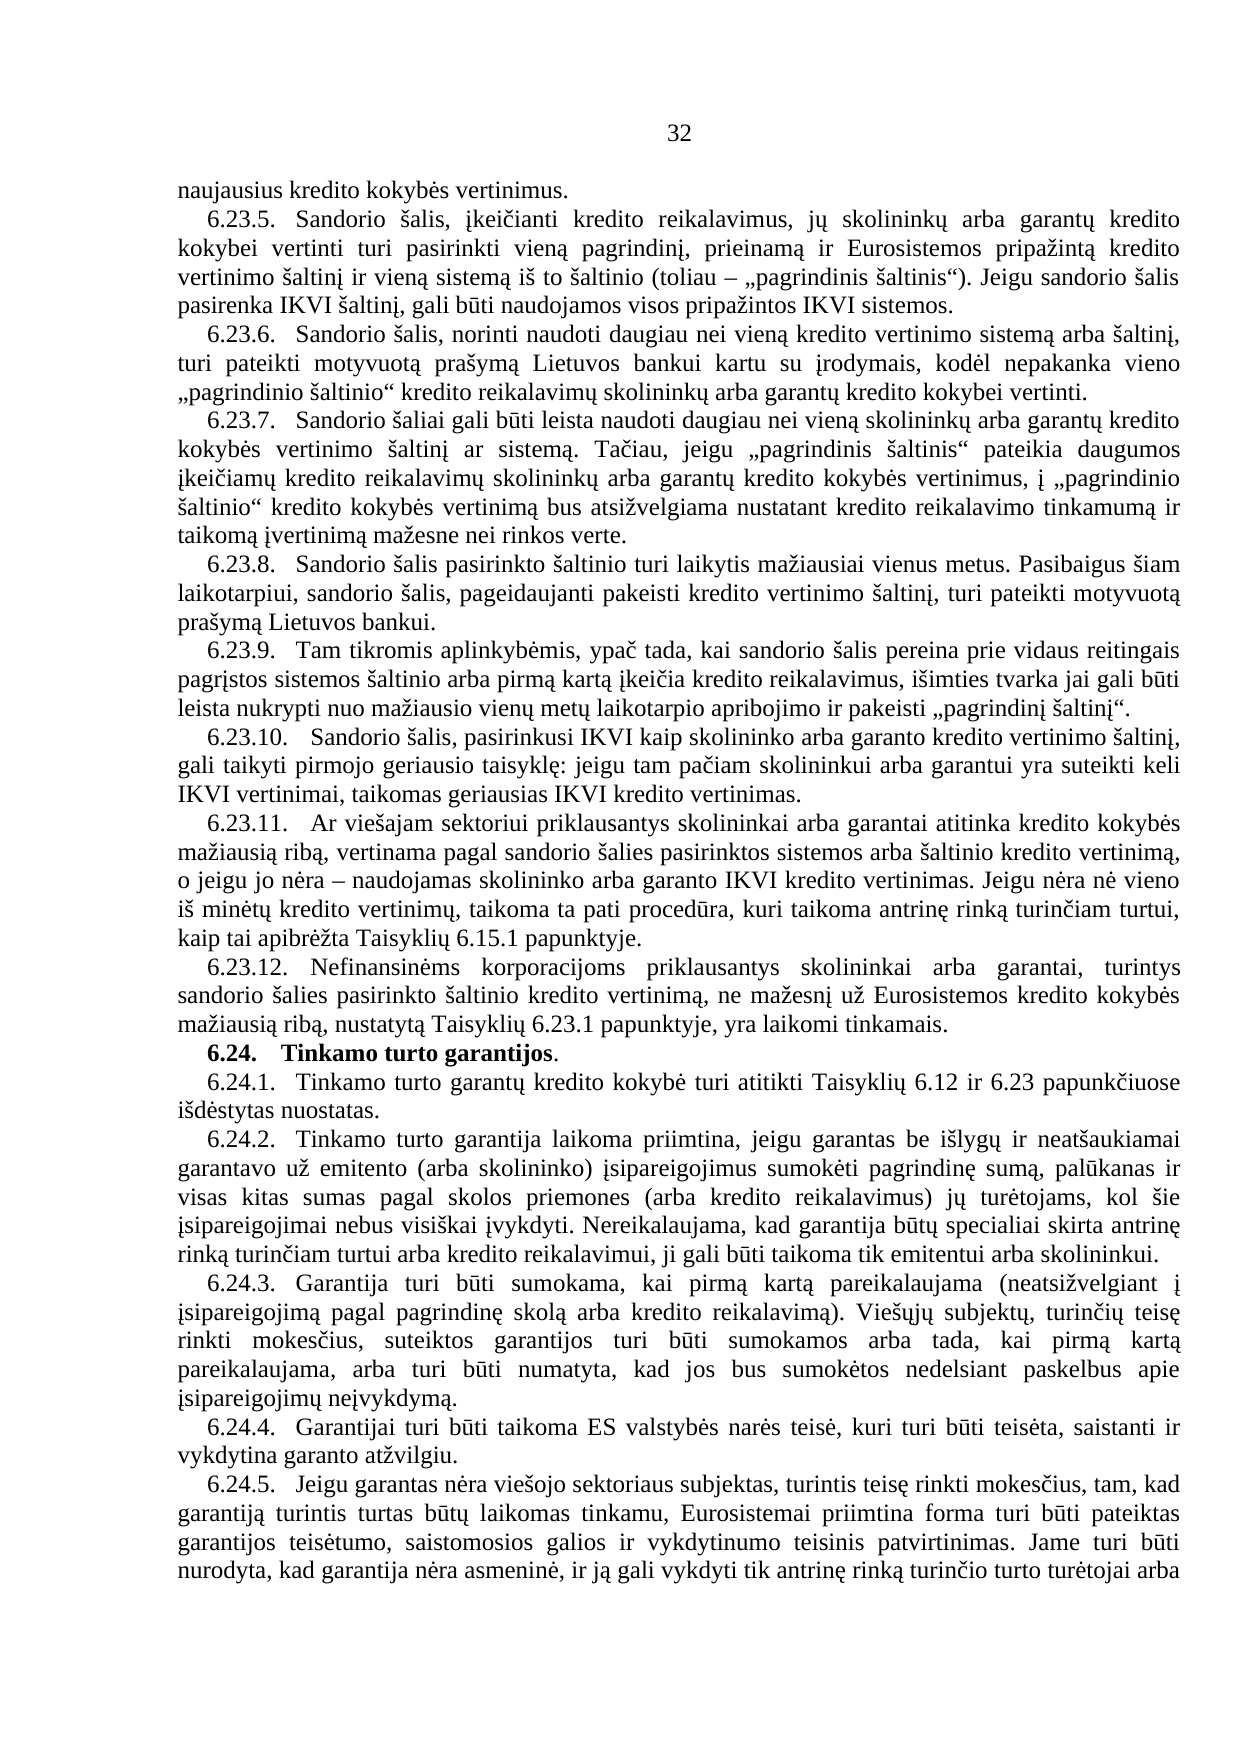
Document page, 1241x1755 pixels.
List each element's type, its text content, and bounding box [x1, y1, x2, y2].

text 6.24. Tinkamo turto garantijos. [177, 1038, 1181, 1067]
text 6.23.12. Nefinansinėms korporacijoms priklausantys skolininkai arba garantai, turintys sandorio šalies pasirinkto šaltinio kredito vertinimą, ne mažesnį už Eurosistemos kredito kokybės mažiausią ribą, nustatytą Taisyklių 6.23.1 papunktyje, yra laikomi tinkamais. [177, 952, 1181, 1038]
text 6.23.9. Tam tikromis aplinkybėmis, ypač tada, kai sandorio šalis pereina prie vidaus reitingais pagrįstos sistemos šaltinio arba pirmą kartą įkeičia kredito reikalavimus, išimties tvarka jai gali būti leista nukrypti nuo mažiausio vienų metų laikotarpio apribojimo ir pakeisti „pagrindinį šaltinį“. [177, 636, 1181, 722]
text 6.23.5. Sandorio šalis, įkeičianti kredito reikalavimus, jų skolininkų arba garantų kredito kokybei vertinti turi pasirinkti vieną pagrindinį, prieinamą ir Eurosistemos pripažintą kredito vertinimo šaltinį ir vieną sistemą iš to šaltinio (toliau – „pagrindinis šaltinis“). Jeigu sandorio šalis pasirenka IKVI šaltinį, gali būti naudojamos visos pripažintos IKVI sistemos. [177, 204, 1181, 319]
text 6.24.2. Tinkamo turto garantija laikoma priimtina, jeigu garantas be išlygų ir neatšaukiamai garantavo už emitento (arba skolininko) įsipareigojimus sumokėti pagrindinę sumą, palūkanas ir visas kitas sumas pagal skolos priemones (arba kredito reikalavimus) jų turėtojams, kol šie įsipareigojimai nebus visiškai įvykdyti. Nereikalaujama, kad garantija būtų specialiai skirta antrinę rinką turinčiam turtui arba kredito reikalavimui, ji gali būti taikoma tik emitentui arba skolininkui. [177, 1124, 1181, 1268]
text 6.24.3. Garantija turi būti sumokama, kai pirmą kartą pareikalaujama (neatsižvelgiant į įsipareigojimą pagal pagrindinę skolą arba kredito reikalavimą). Viešųjų subjektų, turinčių teisę rinkti mokesčius, suteiktos garantijos turi būti sumokamos arba tada, kai pirmą kartą pareikalaujama, arba turi būti numatyta, kad jos bus sumokėtos nedelsiant paskelbus apie įsipareigojimų neįvykdymą. [177, 1268, 1181, 1412]
text 6.23.7. Sandorio šaliai gali būti leista naudoti daugiau nei vieną skolininkų arba garantų kredito kokybės vertinimo šaltinį ar sistemą. Tačiau, jeigu „pagrindinis šaltinis“ pateikia daugumos įkeičiamų kredito reikalavimų skolininkų arba garantų kredito kokybės vertinimus, į „pagrindinio šaltinio“ kredito kokybės vertinimą bus atsižvelgiama nustatant kredito reikalavimo tinkamumą ir taikomą įvertinimą mažesne nei rinkos verte. [177, 406, 1181, 549]
text 6.23.11. Ar viešajam sektoriui priklausantys skolininkai arba garantai atitinka kredito kokybės mažiausią ribą, vertinama pagal sandorio šalies pasirinktos sistemos arba šaltinio kredito vertinimą, o jeigu jo nėra – naudojamas skolininko arba garanto IKVI kredito vertinimas. Jeigu nėra nė vieno iš minėtų kredito vertinimų, taikoma ta pati procedūra, kuri taikoma antrinę rinką turinčiam turtui, kaip tai apibrėžta Taisyklių 6.15.1 papunktyje. [177, 808, 1181, 952]
text naujausius kredito kokybės vertinimus. [177, 176, 1181, 204]
text 6.24.1. Tinkamo turto garantų kredito kokybė turi atitikti Taisyklių 6.12 ir 6.23 papunkčiuose išdėstytas nuostatas. [177, 1067, 1181, 1124]
text 6.23.6. Sandorio šalis, norinti naudoti daugiau nei vieną kredito vertinimo sistemą arba šaltinį, turi pateikti motyvuotą prašymą Lietuvos bankui kartu su įrodymais, kodėl nepakanka vieno „pagrindinio šaltinio“ kredito reikalavimų skolininkų arba garantų kredito kokybei vertinti. [177, 319, 1181, 406]
text 6.24.4. Garantijai turi būti taikoma ES valstybės narės teisė, kuri turi būti teisėta, saistanti ir vykdytina garanto atžvilgiu. [177, 1412, 1181, 1469]
text 6.23.10. Sandorio šalis, pasirinkusi IKVI kaip skolininko arba garanto kredito vertinimo šaltinį, gali taikyti pirmojo geriausio taisyklę: jeigu tam pačiam skolininkui arba garantui yra suteikti keli IKVI vertinimai, taikomas geriausias IKVI kredito vertinimas. [177, 722, 1181, 808]
text 6.23.8. Sandorio šalis pasirinkto šaltinio turi laikytis mažiausiai vienus metus. Pasibaigus šiam laikotarpiui, sandorio šalis, pageidaujanti pakeisti kredito vertinimo šaltinį, turi pateikti motyvuotą prašymą Lietuvos bankui. [177, 549, 1181, 636]
text 6.24.5. Jeigu garantas nėra viešojo sektoriaus subjektas, turintis teisę rinkti mokesčius, tam, kad garantiją turintis turtas būtų laikomas tinkamu, Eurosistemai priimtina forma turi būti pateiktas garantijos teisėtumo, saistomosios galios ir vykdytinumo teisinis patvirtinimas. Jame turi būti nurodyta, kad garantija nėra asmeninė, ir ją gali vykdyti tik antrinę rinką turinčio turto turėtojai arba [177, 1469, 1181, 1584]
